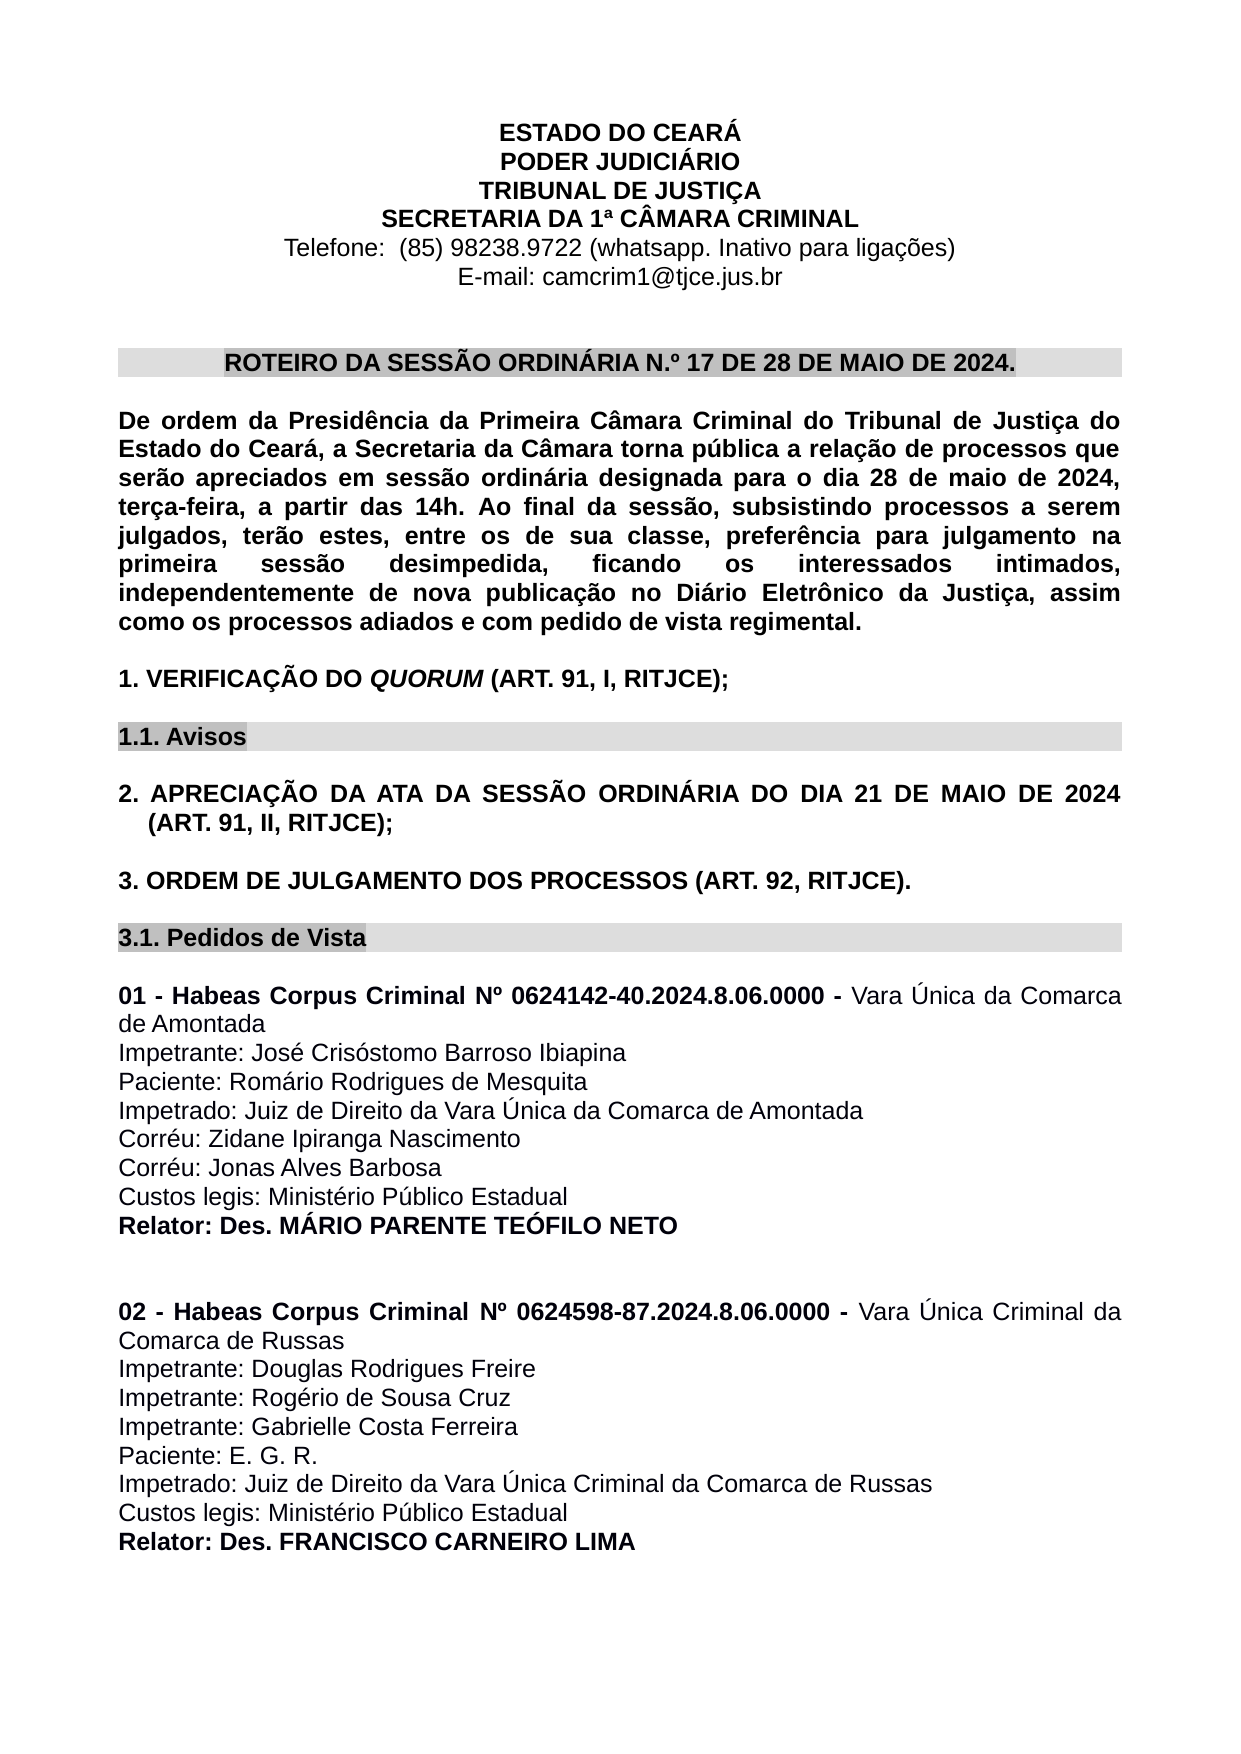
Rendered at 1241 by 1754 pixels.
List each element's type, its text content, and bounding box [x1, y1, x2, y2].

text Corréu: Zidane Ipiranga Nascimento [118, 1124, 1122, 1153]
text De ordem da Presidência da Primeira Câmara Criminal do Tribunal de Justiça do Estado do Ceará, a Secretaria da Câmara torna pública a relação de processos que serão apreciados em sessão ordinária designada para o dia 28 de maio de 2024, terça-feira, a partir das 14h. Ao final da sessão, subsistindo processos a serem julgados, terão estes, entre os de sua classe, preferência para julgamento na primeira sessão desimpedida, ficando os interessados intimados, independentemente de nova publicação no Diário Eletrônico da Justiça, assim como os processos adiados e com pedido de vista regimental. [118, 406, 1122, 636]
text 3. ORDEM DE JULGAMENTO DOS PROCESSOS (ART. 92, RITJCE). [118, 866, 1122, 894]
text Impetrado: Juiz de Direito da Vara Única Criminal da Comarca de Russas [118, 1469, 1122, 1498]
text 02 - Habeas Corpus Criminal Nº 0624598-87.2024.8.06.0000 - Vara Única Criminal da Comarca de Russas [118, 1297, 1122, 1354]
text Relator: Des. FRANCISCO CARNEIRO LIMA [118, 1527, 1122, 1556]
text 01 - Habeas Corpus Criminal Nº 0624142-40.2024.8.06.0000 - Vara Única da Comarca de Amontada [118, 981, 1122, 1038]
text Impetrante: Gabrielle Costa Ferreira [118, 1412, 1122, 1441]
text Relator: Des. MÁRIO PARENTE TEÓFILO NETO [118, 1211, 1122, 1239]
text 1. VERIFICAÇÃO DO QUORUM (ART. 91, I, RITJCE); [118, 664, 1122, 693]
text ESTADO DO CEARÁ [118, 118, 1122, 147]
text PODER JUDICIÁRIO [118, 147, 1122, 176]
text Impetrante: Douglas Rodrigues Freire [118, 1354, 1122, 1383]
text 1.1. Avisos [118, 722, 1122, 751]
text TRIBUNAL DE JUSTIÇA [118, 176, 1122, 204]
text Corréu: Jonas Alves Barbosa [118, 1153, 1122, 1182]
text E-mail: camcrim1@tjce.jus.br [118, 262, 1122, 291]
text Impetrado: Juiz de Direito da Vara Única da Comarca de Amontada [118, 1096, 1122, 1124]
text 2. APRECIAÇÃO DA ATA DA SESSÃO ORDINÁRIA DO DIA 21 DE MAIO DE 2024 (ART. 91, II, RITJCE); [118, 779, 1122, 837]
text Telefone: (85) 98238.9722 (whatsapp. Inativo para ligações) [118, 233, 1122, 262]
text Custos legis: Ministério Público Estadual [118, 1498, 1122, 1527]
text 3.1. Pedidos de Vista [118, 923, 1122, 952]
text SECRETARIA DA 1ª CÂMARA CRIMINAL [118, 204, 1122, 233]
text Paciente: E. G. R. [118, 1441, 1122, 1469]
text Impetrante: Rogério de Sousa Cruz [118, 1383, 1122, 1412]
text Paciente: Romário Rodrigues de Mesquita [118, 1067, 1122, 1096]
text Custos legis: Ministério Público Estadual [118, 1182, 1122, 1211]
text ROTEIRO DA SESSÃO ORDINÁRIA N.º 17 DE 28 DE MAIO DE 2024. [118, 348, 1122, 377]
text Impetrante: José Crisóstomo Barroso Ibiapina [118, 1038, 1122, 1067]
